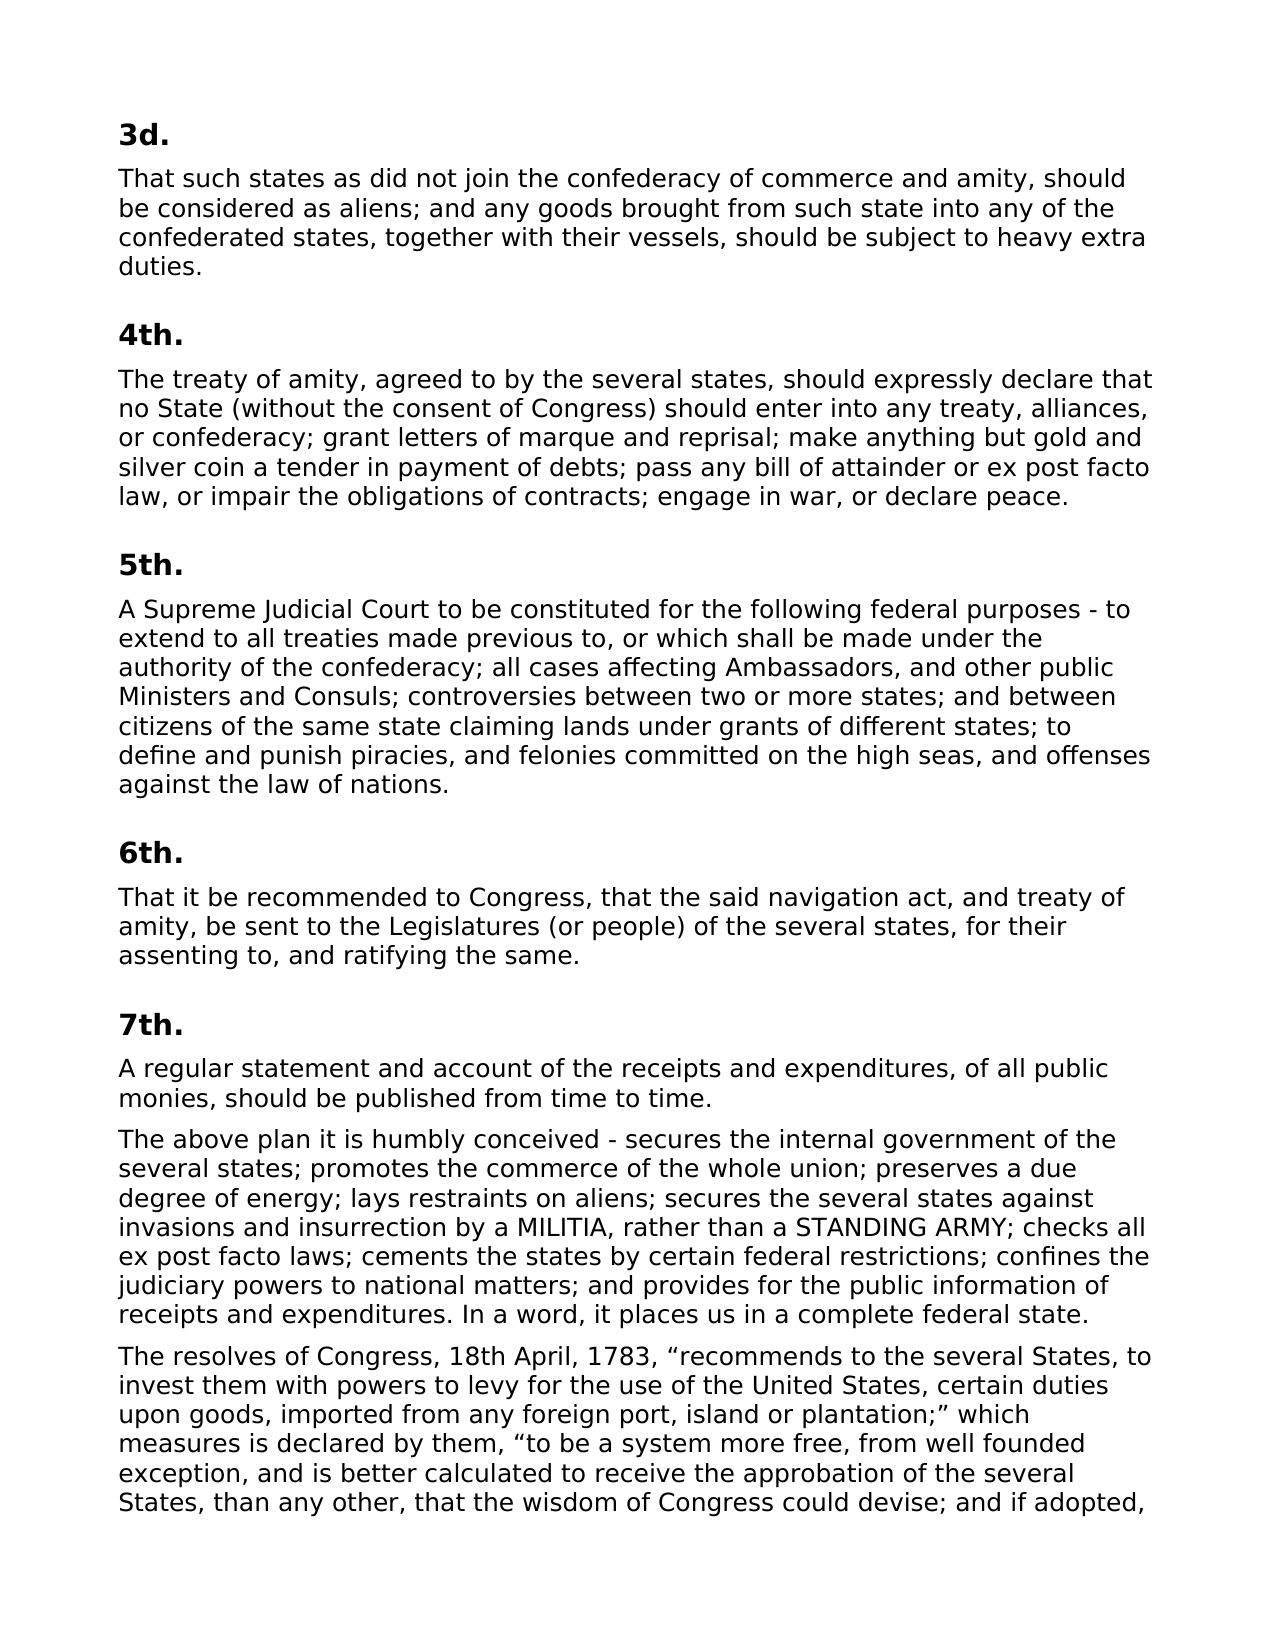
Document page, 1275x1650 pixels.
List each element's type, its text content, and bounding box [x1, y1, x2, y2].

subtitle 6th. [118, 837, 1157, 871]
subtitle 7th. [118, 1008, 1157, 1042]
subtitle 4th. [118, 319, 1157, 353]
text The treaty of amity, agreed to by the several states, should expressly declare that no State (without the consent of Congress) should enter into any treaty, alliances, or confederacy; grant letters of marque and reprisal; make anything but gold and silver coin a tender in payment of debts; pass any bill of attainder or ex post facto law, or impair the obligations of contracts; engage in war, or declare peace. [118, 365, 1157, 511]
text That it be recommended to Congress, that the said navigation act, and treaty of amity, be sent to the Legislatures (or people) of the several states, for their assenting to, and ratifying the same. [118, 883, 1157, 971]
text That such states as did not join the confederacy of commerce and amity, should be considered as aliens; and any goods brought from such state into any of the confederated states, together with their vessels, should be subject to heavy extra duties. [118, 164, 1157, 281]
text A Supreme Judicial Court to be constituted for the following federal purposes - to extend to all treaties made previous to, or which shall be made under the authority of the confederacy; all cases affecting Ambassadors, and other public Ministers and Consuls; controversies between two or more states; and between citizens of the same state claiming lands under grants of different states; to define and punish piracies, and felonies committed on the high seas, and offenses against the law of nations. [118, 595, 1157, 799]
subtitle 3d. [118, 118, 1157, 152]
text The resolves of Congress, 18th April, 1783, “recommends to the several States, to invest them with powers to levy for the use of the United States, certain duties upon goods, imported from any foreign port, island or plantation;” which measures is declared by them, “to be a system more free, from well founded exception, and is better calculated to receive the approbation of the several States, than any other, that the wisdom of Congress could devise; and if adopted, [118, 1342, 1157, 1517]
text A regular statement and account of the receipts and expenditures, of all public monies, should be published from time to time. [118, 1054, 1157, 1113]
subtitle 5th. [118, 548, 1157, 582]
text The above plan it is humbly conceived - secures the internal government of the several states; promotes the commerce of the whole union; preserves a due degree of energy; lays restraints on aliens; secures the several states against invasions and insurrection by a MILITIA, rather than a STANDING ARMY; checks all ex post facto laws; cements the states by certain federal restrictions; confines the judiciary powers to national matters; and provides for the public information of receipts and expenditures. In a word, it places us in a complete federal state. [118, 1125, 1157, 1329]
